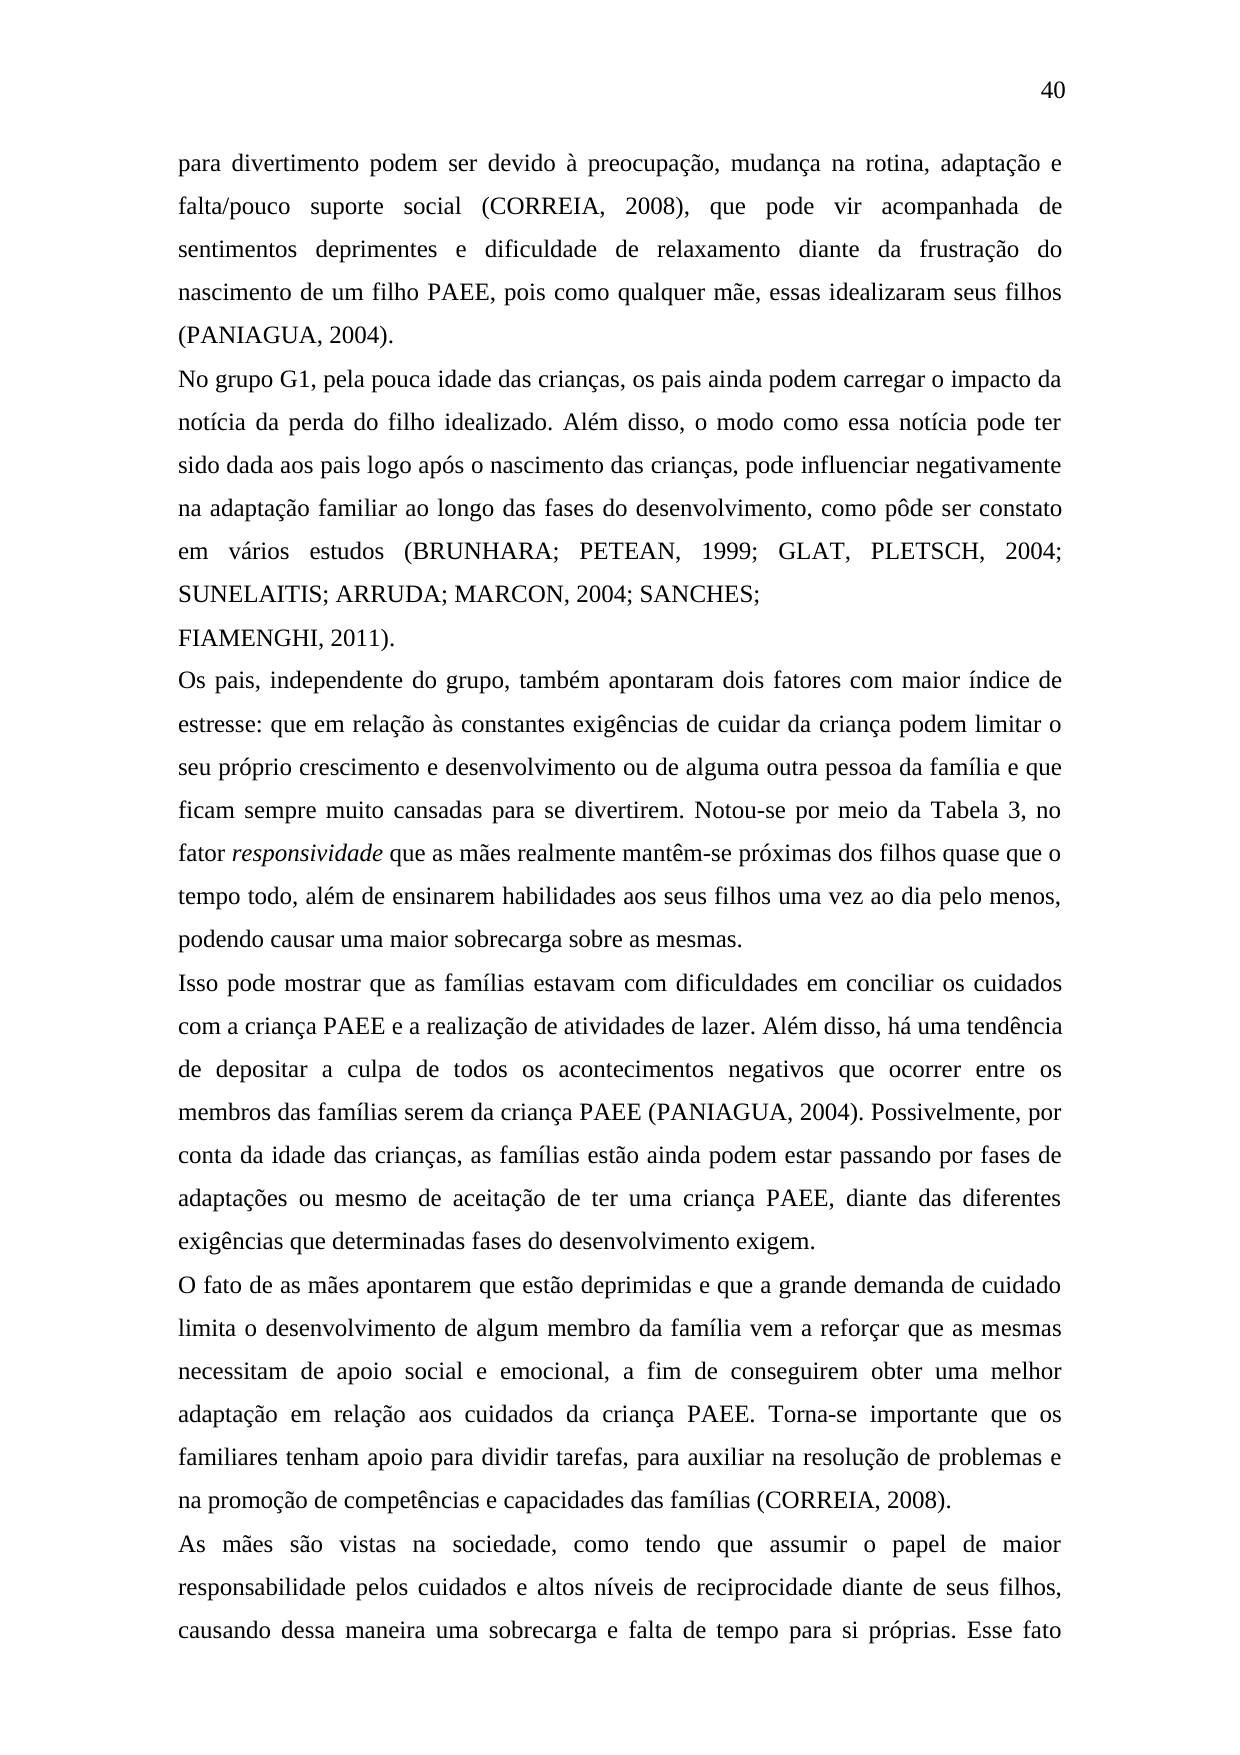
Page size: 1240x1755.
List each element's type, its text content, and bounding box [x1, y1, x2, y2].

text As mães são vistas na sociedade, como tendo que assumir o papel de maior responsabilidade pelos cuidados e altos níveis de reciprocidade diante de seus filhos, causando dessa maneira uma sobrecarga e falta de tempo para si próprias. Esse fato [178, 1529, 1063, 1644]
text O fato de as mães apontarem que estão deprimidas e que a grande demanda de cuidado limita o desenvolvimento de algum membro da família vem a reforçar que as mesmas necessitam de apoio social e emocional, a fim de conseguirem obter uma melhor adaptação em relação aos cuidados da criança PAEE. Torna-se importante que os familiares tenham apoio para dividir tarefas, para auxiliar na resolução de problemas e na promoção de competências e capacidades das famílias (CORREIA, 2008). [178, 1270, 1063, 1514]
text Os pais, independente do grupo, também apontaram dois fatores com maior índice de estresse: que em relação às constantes exigências de cuidar da criança podem limitar o seu próprio crescimento e desenvolvimento ou de alguma outra pessoa da família e que ficam sempre muito cansadas para se divertirem. Notou-se por meio da Tabela 3, no fator responsividade que as mães realmente mantêm-se próximas dos filhos quase que o tempo todo, além de ensinarem habilidades aos seus filhos uma vez ao dia pelo menos, podendo causar uma maior sobrecarga sobre as mesmas. [178, 666, 1063, 953]
text No grupo G1, pela pouca idade das crianças, os pais ainda podem carregar o impacto da notícia da perda do filho idealizado. Além disso, o modo como essa notícia pode ter sido dada aos pais logo após o nascimento das crianças, pode influenciar negativamente na adaptação familiar ao longo das fases do desenvolvimento, como pôde ser constato em vários estudos (BRUNHARA; PETEAN, 1999; GLAT, PLETSCH, 2004; SUNELAITIS; ARRUDA; MARCON, 2004; SANCHES; [178, 364, 1063, 608]
text FIAMENGHI, 2011). [178, 623, 1063, 652]
text para divertimento podem ser devido à preocupação, mudança na rotina, adaptação e falta/pouco suporte social (CORREIA, 2008), que pode vir acompanhada de sentimentos deprimentes e dificuldade de relaxamento diante da frustração do nascimento de um filho PAEE, pois como qualquer mãe, essas idealizaram seus filhos (PANIAGUA, 2004). [178, 148, 1063, 349]
text Isso pode mostrar que as famílias estavam com dificuldades em conciliar os cuidados com a criança PAEE e a realização de atividades de lazer. Além disso, há uma tendência de depositar a culpa de todos os acontecimentos negativos que ocorrer entre os membros das famílias serem da criança PAEE (PANIAGUA, 2004). Possivelmente, por conta da idade das crianças, as famílias estão ainda podem estar passando por fases de adaptações ou mesmo de aceitação de ter uma criança PAEE, diante das diferentes exigências que determinadas fases do desenvolvimento exigem. [178, 968, 1063, 1255]
